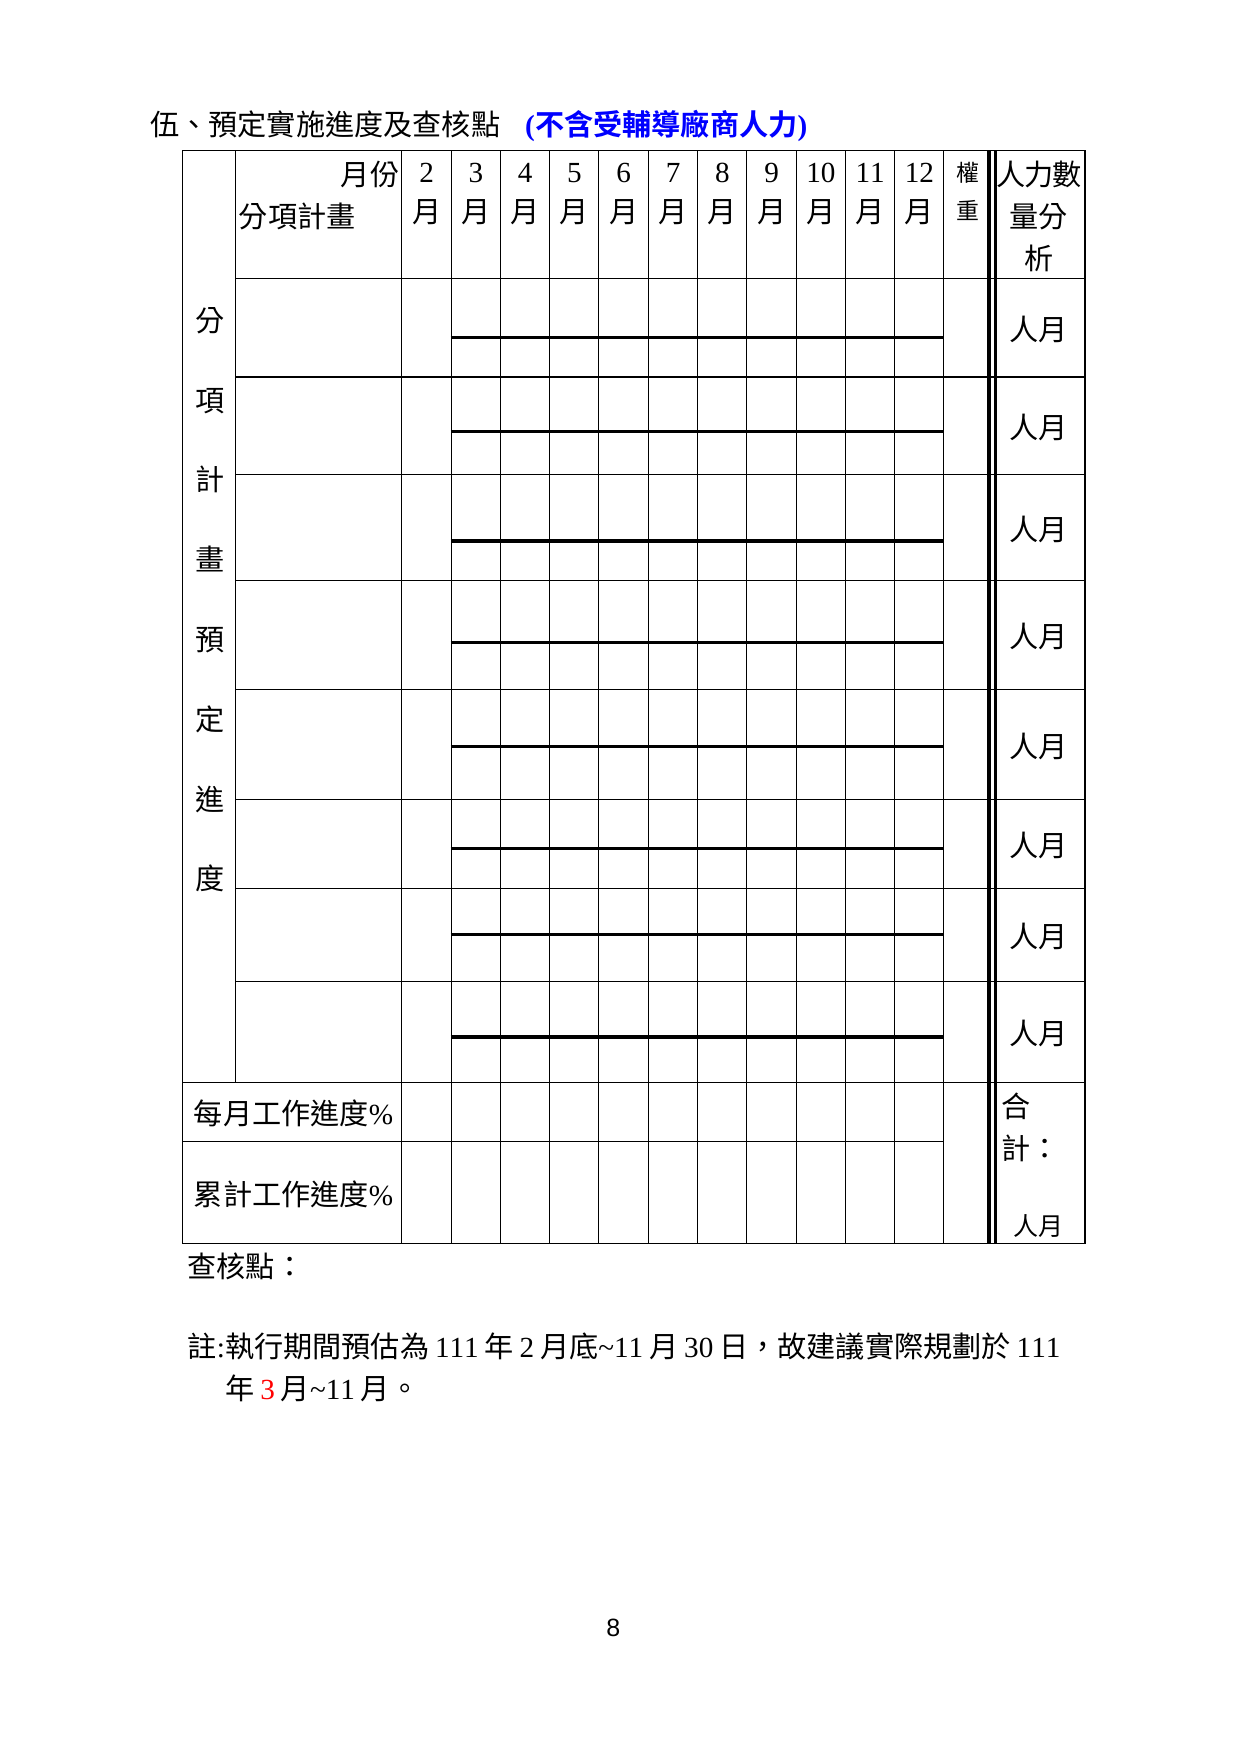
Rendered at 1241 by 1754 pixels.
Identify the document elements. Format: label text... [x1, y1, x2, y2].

table_cell [452, 1039, 500, 1082]
table_cell [649, 475, 697, 539]
table_cell [501, 433, 549, 474]
table_cell [236, 982, 401, 1082]
table_cell [846, 475, 894, 539]
table_cell [846, 279, 894, 336]
text 註:執行期間預估為111年2月底~11月30日，故建議實際規劃於111年3月~11月。 [187, 1324, 1090, 1408]
table_cell [944, 800, 987, 888]
table_cell [236, 378, 401, 474]
table_cell [550, 800, 598, 847]
table_cell [452, 889, 500, 933]
table_cell [649, 936, 697, 981]
table_cell [452, 850, 500, 888]
subtitle 伍、預定實施進度及查核點 (不含受輔導廠商人力) [150, 75, 1090, 150]
table_cell [501, 644, 549, 689]
table_cell [747, 644, 796, 689]
table_cell [236, 581, 401, 689]
table_cell [501, 748, 549, 799]
table_cell [599, 800, 648, 847]
table_cell [452, 581, 500, 641]
table_cell [797, 889, 845, 933]
table_cell [452, 433, 500, 474]
table_cell [944, 279, 987, 376]
table_cell [550, 433, 598, 474]
table_cell [747, 889, 796, 933]
table_cell [501, 279, 549, 336]
table_cell [698, 339, 746, 376]
table_cell [501, 1083, 549, 1141]
table_cell [501, 690, 549, 745]
table_cell [895, 1083, 943, 1141]
table_header 8 月 [698, 151, 746, 278]
table_cell [747, 690, 796, 745]
table_cell [599, 581, 648, 641]
table_cell [501, 475, 549, 539]
table_cell [550, 339, 598, 376]
table_cell [452, 1083, 500, 1141]
table_cell [846, 1083, 894, 1141]
table_cell [550, 1039, 598, 1082]
table_cell [846, 748, 894, 799]
table_cell [550, 748, 598, 799]
table_cell [747, 748, 796, 799]
table_cell [649, 1039, 697, 1082]
table_cell [846, 581, 894, 641]
table_cell [846, 889, 894, 933]
table_header 7 月 [649, 151, 697, 278]
table_cell [747, 543, 796, 580]
table_cell [452, 936, 500, 981]
table_cell [599, 850, 648, 888]
table_cell [747, 581, 796, 641]
table_cell [895, 982, 943, 1035]
table_cell [944, 982, 987, 1082]
table_cell [797, 936, 845, 981]
table_cell [698, 850, 746, 888]
table_cell [599, 543, 648, 580]
table_cell [550, 475, 598, 539]
table_cell [797, 800, 845, 847]
table_cell [895, 1142, 943, 1243]
table_cell [846, 1142, 894, 1243]
table_header 4 月 [501, 151, 549, 278]
table_cell [846, 690, 894, 745]
table_cell [402, 800, 451, 888]
table_cell [698, 378, 746, 430]
table_cell [236, 690, 401, 799]
table_cell [944, 690, 987, 799]
table_cell [599, 378, 648, 430]
table_cell [550, 690, 598, 745]
table_cell [846, 339, 894, 376]
table_cell [550, 279, 598, 336]
table_cell [797, 581, 845, 641]
table_cell [599, 889, 648, 933]
table_cell [747, 936, 796, 981]
table_cell [649, 850, 697, 888]
table_cell [599, 748, 648, 799]
table_cell 人月 [997, 690, 1084, 799]
table_cell [698, 800, 746, 847]
table_cell [846, 982, 894, 1035]
table_cell [550, 378, 598, 430]
table_cell [649, 1142, 697, 1243]
table_cell [501, 339, 549, 376]
table_cell [895, 339, 943, 376]
table_header 10 月 [797, 151, 845, 278]
table_cell [402, 475, 451, 580]
table_cell [649, 644, 697, 689]
table_cell [402, 690, 451, 799]
table_header 3 月 [452, 151, 500, 278]
table_cell 人月 [997, 279, 1084, 376]
table_cell [747, 1083, 796, 1141]
table_cell [550, 982, 598, 1035]
table_header 6 月 [599, 151, 648, 278]
text 查核點： [150, 1244, 1090, 1286]
table_cell [236, 800, 401, 888]
table_cell [747, 1039, 796, 1082]
table_cell [402, 889, 451, 981]
table_cell [944, 581, 987, 689]
table_cell [895, 690, 943, 745]
table_cell [649, 378, 697, 430]
table_cell [649, 748, 697, 799]
table_cell [402, 279, 451, 376]
table_cell [649, 581, 697, 641]
table_cell [747, 279, 796, 336]
table_cell [236, 475, 401, 580]
table_cell [236, 279, 401, 376]
table_cell [501, 982, 549, 1035]
table_cell [402, 581, 451, 689]
table_cell [599, 1142, 648, 1243]
table_cell [747, 475, 796, 539]
table_cell [895, 644, 943, 689]
table_cell [747, 339, 796, 376]
table_cell [402, 982, 451, 1082]
table_cell [797, 475, 845, 539]
table_cell [550, 581, 598, 641]
table_cell [797, 1039, 845, 1082]
table_cell [698, 581, 746, 641]
table_cell [599, 982, 648, 1035]
table_cell [452, 748, 500, 799]
table_cell [501, 581, 549, 641]
table_cell [698, 1083, 746, 1141]
table_cell [797, 982, 845, 1035]
table_cell [797, 1142, 845, 1243]
table_cell [797, 1083, 845, 1141]
table_cell [846, 800, 894, 847]
table_cell [649, 279, 697, 336]
table_cell 人月 [997, 475, 1084, 580]
table_header 人力數量分析 [997, 151, 1084, 278]
table_header 2 月 [402, 151, 451, 278]
table_cell [599, 1039, 648, 1082]
table_cell [846, 1039, 894, 1082]
table_cell [944, 1083, 987, 1243]
table_cell [599, 644, 648, 689]
table_cell [501, 889, 549, 933]
table_cell [944, 889, 987, 981]
table_cell [501, 850, 549, 888]
table_cell [452, 800, 500, 847]
table_cell [747, 800, 796, 847]
table_cell [452, 475, 500, 539]
table_header 9 月 [747, 151, 796, 278]
table_cell [944, 475, 987, 580]
table_header 5 月 [550, 151, 598, 278]
table_header 月份 分項計畫 [236, 151, 401, 278]
table_cell [452, 339, 500, 376]
table_cell [698, 1039, 746, 1082]
table_cell [452, 690, 500, 745]
table_header 分 項 計 畫 預 定 進 度 [183, 151, 235, 1082]
table_cell [698, 889, 746, 933]
table_cell [797, 339, 845, 376]
table_header 11 月 [846, 151, 894, 278]
table_cell [895, 378, 943, 430]
table_cell [797, 850, 845, 888]
table_cell 累計工作進度% [183, 1142, 401, 1243]
table_cell [895, 800, 943, 847]
table_cell [846, 644, 894, 689]
table_cell [698, 748, 746, 799]
table_cell 每月工作進度% [183, 1083, 401, 1141]
table_cell [599, 339, 648, 376]
table_cell [895, 475, 943, 539]
table_cell [550, 1142, 598, 1243]
table_cell [649, 339, 697, 376]
table_cell [846, 378, 894, 430]
table_cell [236, 889, 401, 981]
table_cell [797, 748, 845, 799]
table_cell [550, 644, 598, 689]
table_cell [895, 850, 943, 888]
table_cell [698, 1142, 746, 1243]
table_cell [649, 433, 697, 474]
table_header 12 月 [895, 151, 943, 278]
table_cell [797, 279, 845, 336]
table_cell [501, 378, 549, 430]
table_cell [550, 850, 598, 888]
table_cell [698, 690, 746, 745]
table_cell [797, 543, 845, 580]
table_cell [895, 279, 943, 336]
table_cell [944, 378, 987, 474]
table_cell [599, 433, 648, 474]
table_cell [698, 475, 746, 539]
table_cell [698, 433, 746, 474]
table_cell [402, 1083, 451, 1141]
table_cell [501, 936, 549, 981]
table_cell [698, 543, 746, 580]
table_cell [452, 378, 500, 430]
table_cell [747, 1142, 796, 1243]
table_cell [846, 543, 894, 580]
table_cell [846, 850, 894, 888]
table_cell [501, 543, 549, 580]
table_cell 人月 [997, 581, 1084, 689]
table_cell [895, 936, 943, 981]
table_cell [747, 850, 796, 888]
table_cell [895, 543, 943, 580]
table_cell [797, 690, 845, 745]
table_cell [797, 644, 845, 689]
table_cell [452, 279, 500, 336]
table_cell [599, 690, 648, 745]
table_cell [402, 378, 451, 474]
table_cell 人月 [997, 378, 1084, 474]
table_cell [649, 889, 697, 933]
table_cell [895, 748, 943, 799]
table_cell [846, 433, 894, 474]
table_cell [698, 982, 746, 1035]
table_cell [550, 936, 598, 981]
table_cell [895, 581, 943, 641]
table_cell [599, 936, 648, 981]
table_cell [747, 378, 796, 430]
table_cell [747, 433, 796, 474]
table_cell [550, 1083, 598, 1141]
table_header 權 重 [944, 151, 987, 278]
table_cell [599, 475, 648, 539]
table_cell [452, 644, 500, 689]
table_cell [649, 690, 697, 745]
table_cell [501, 1142, 549, 1243]
table_cell [452, 1142, 500, 1243]
table_cell [452, 982, 500, 1035]
table_cell 合計： 人月 [997, 1083, 1084, 1243]
table_cell [599, 279, 648, 336]
table_cell [698, 936, 746, 981]
table_cell [698, 644, 746, 689]
table_cell [895, 889, 943, 933]
table_cell [550, 543, 598, 580]
table_cell [501, 1039, 549, 1082]
table_cell 人月 [997, 889, 1084, 981]
table_cell 人月 [997, 800, 1084, 888]
table_cell [550, 889, 598, 933]
table_cell [402, 1142, 451, 1243]
table_cell [452, 543, 500, 580]
table_cell [649, 982, 697, 1035]
table_cell [649, 543, 697, 580]
table_cell [501, 800, 549, 847]
table_cell [895, 433, 943, 474]
table_cell 人月 [997, 982, 1084, 1082]
table_cell [698, 279, 746, 336]
table_cell [797, 378, 845, 430]
table_cell [599, 1083, 648, 1141]
table_cell [797, 433, 845, 474]
table_cell [747, 982, 796, 1035]
table_cell [649, 1083, 697, 1141]
table_cell [846, 936, 894, 981]
table_cell [649, 800, 697, 847]
table_cell [895, 1039, 943, 1082]
